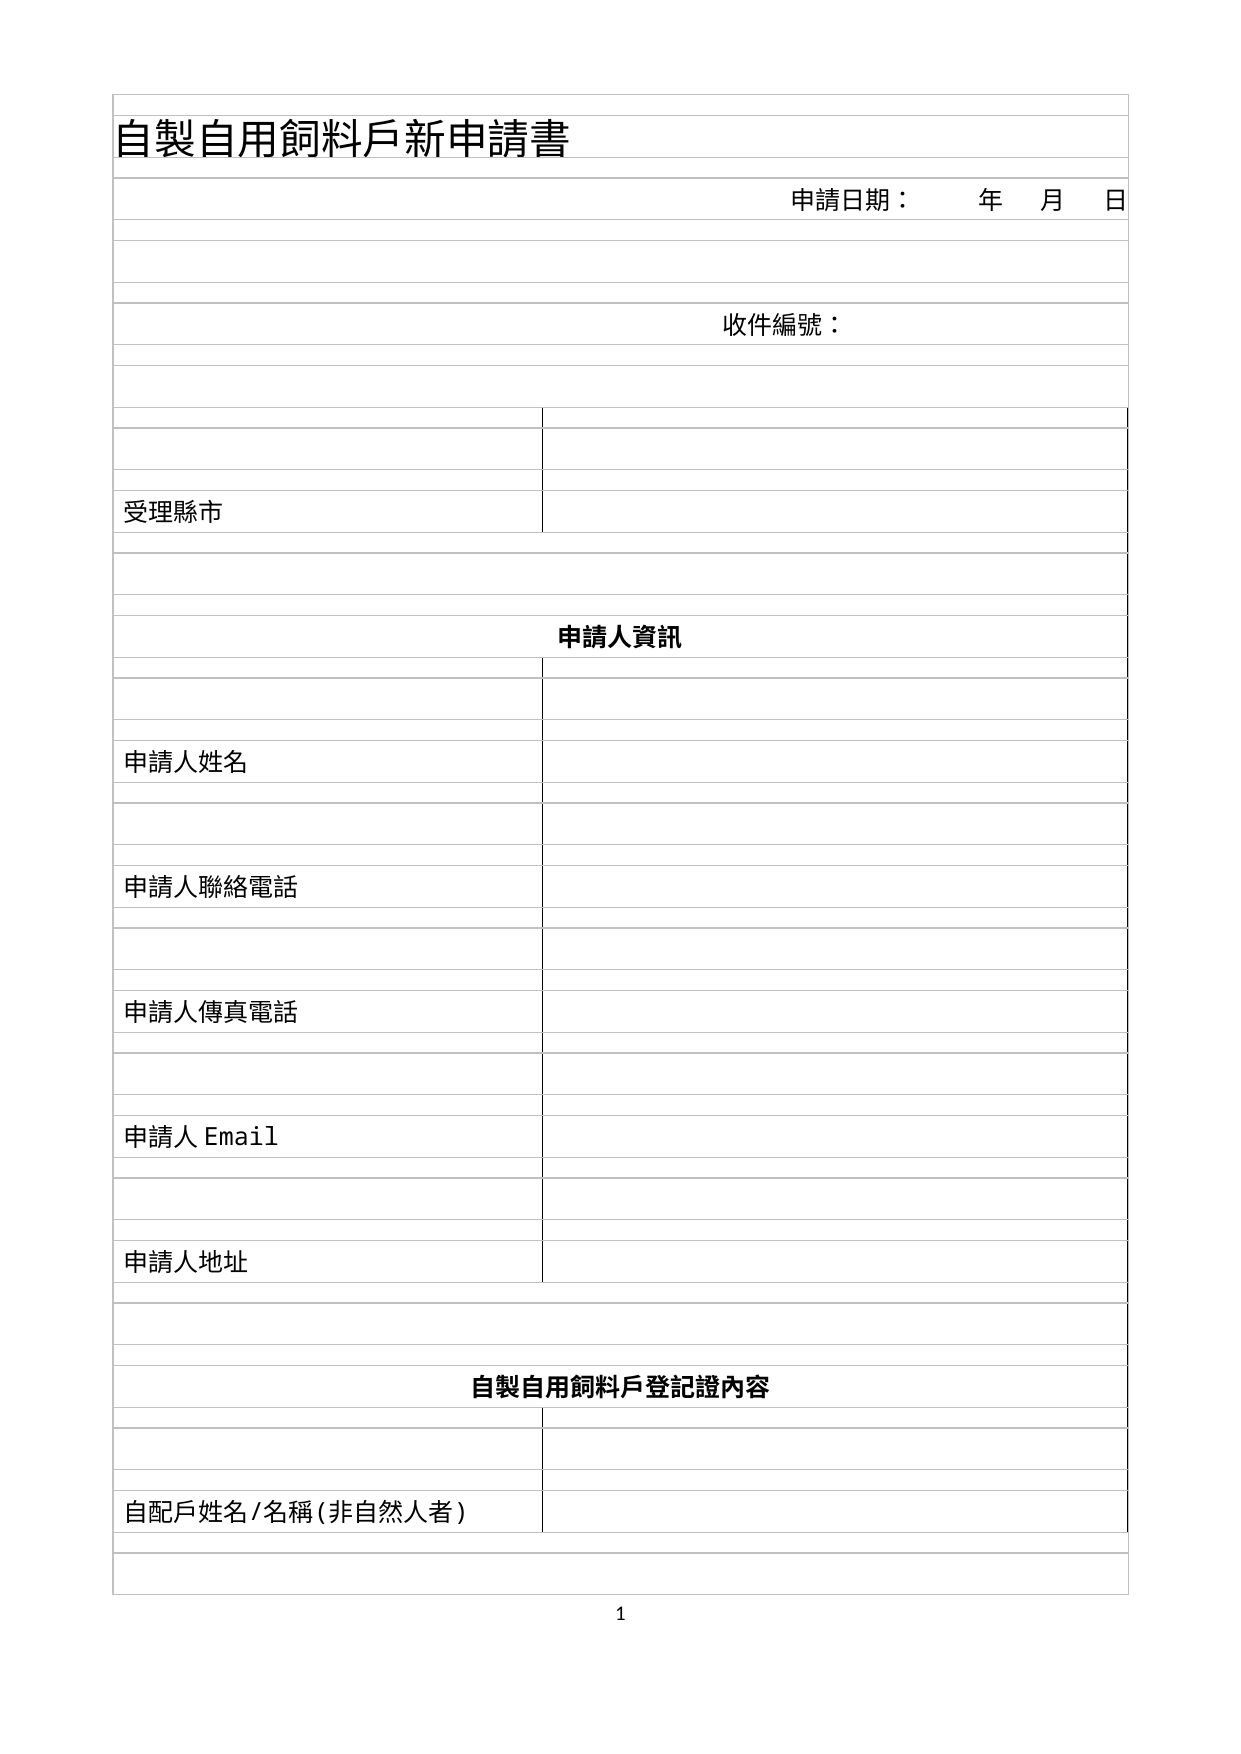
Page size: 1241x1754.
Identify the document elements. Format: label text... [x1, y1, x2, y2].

table_cell [114, 804, 542, 844]
table_cell [114, 1470, 542, 1490]
table_cell [114, 1220, 542, 1240]
text 自製自用飼料戶新申請書 [114, 116, 1128, 157]
table_header [114, 408, 542, 427]
table_cell 申請人姓名 [114, 741, 542, 782]
table_cell [543, 1491, 1127, 1532]
table_header [543, 470, 1127, 490]
table_cell [114, 554, 1127, 594]
table_cell 申請人傳真電話 [114, 991, 542, 1032]
table_header [114, 470, 542, 490]
table_cell [543, 720, 1127, 740]
table_cell 申請人Email [114, 1116, 542, 1157]
table_cell [114, 1179, 542, 1219]
table_cell [114, 533, 1127, 552]
table_cell [114, 1033, 542, 1052]
table_cell 申請人地址 [114, 1241, 542, 1282]
table_cell [114, 845, 542, 865]
table_cell [543, 1179, 1127, 1219]
table_cell [114, 1054, 542, 1094]
table_cell [543, 866, 1127, 907]
table_cell [114, 929, 542, 969]
table_cell [543, 1470, 1127, 1490]
table_cell [114, 658, 542, 677]
table_cell [114, 1345, 1127, 1365]
table_header [543, 408, 1127, 427]
table_cell [543, 1241, 1127, 1282]
table_cell [543, 783, 1127, 802]
table_cell 自配戶姓名/名稱(非自然人者) [114, 1491, 542, 1532]
table_header [543, 429, 1127, 469]
table_header 受理縣市 [114, 491, 542, 532]
table_cell [543, 1116, 1127, 1157]
text [114, 158, 1128, 177]
table_cell [114, 908, 542, 927]
table_header [114, 429, 542, 469]
table_cell [114, 1283, 1127, 1302]
text [114, 95, 1128, 115]
table_cell [114, 1429, 542, 1469]
text 申請日期： 年 月 日 [114, 179, 1128, 219]
table_cell [114, 783, 542, 802]
text 收件編號： [612, 304, 1078, 344]
table_cell 申請人資訊 [114, 616, 1127, 657]
table_cell [543, 845, 1127, 865]
table_cell [114, 595, 1127, 615]
table_header [543, 491, 1127, 532]
table_cell [543, 1220, 1127, 1240]
table_cell [543, 1033, 1127, 1052]
table_cell [543, 908, 1127, 927]
table_cell [543, 1408, 1127, 1427]
table_cell [114, 1158, 542, 1177]
table_cell [543, 1095, 1127, 1115]
table_cell [543, 741, 1127, 782]
table_cell [543, 991, 1127, 1032]
table_cell [114, 679, 542, 719]
table_cell [114, 1304, 1127, 1344]
table_cell [543, 1158, 1127, 1177]
table_cell [114, 1095, 542, 1115]
table_cell [543, 1054, 1127, 1094]
table_cell [543, 970, 1127, 990]
table_cell 自製自用飼料戶登記證內容 [114, 1366, 1127, 1407]
table_cell [543, 804, 1127, 844]
table_cell [543, 679, 1127, 719]
table_cell [114, 1408, 542, 1427]
table_cell [114, 720, 542, 740]
text [612, 283, 1078, 302]
table_cell [543, 929, 1127, 969]
table_cell 申請人聯絡電話 [114, 866, 542, 907]
table_cell [543, 1429, 1127, 1469]
table_cell [543, 658, 1127, 677]
table_cell [114, 970, 542, 990]
